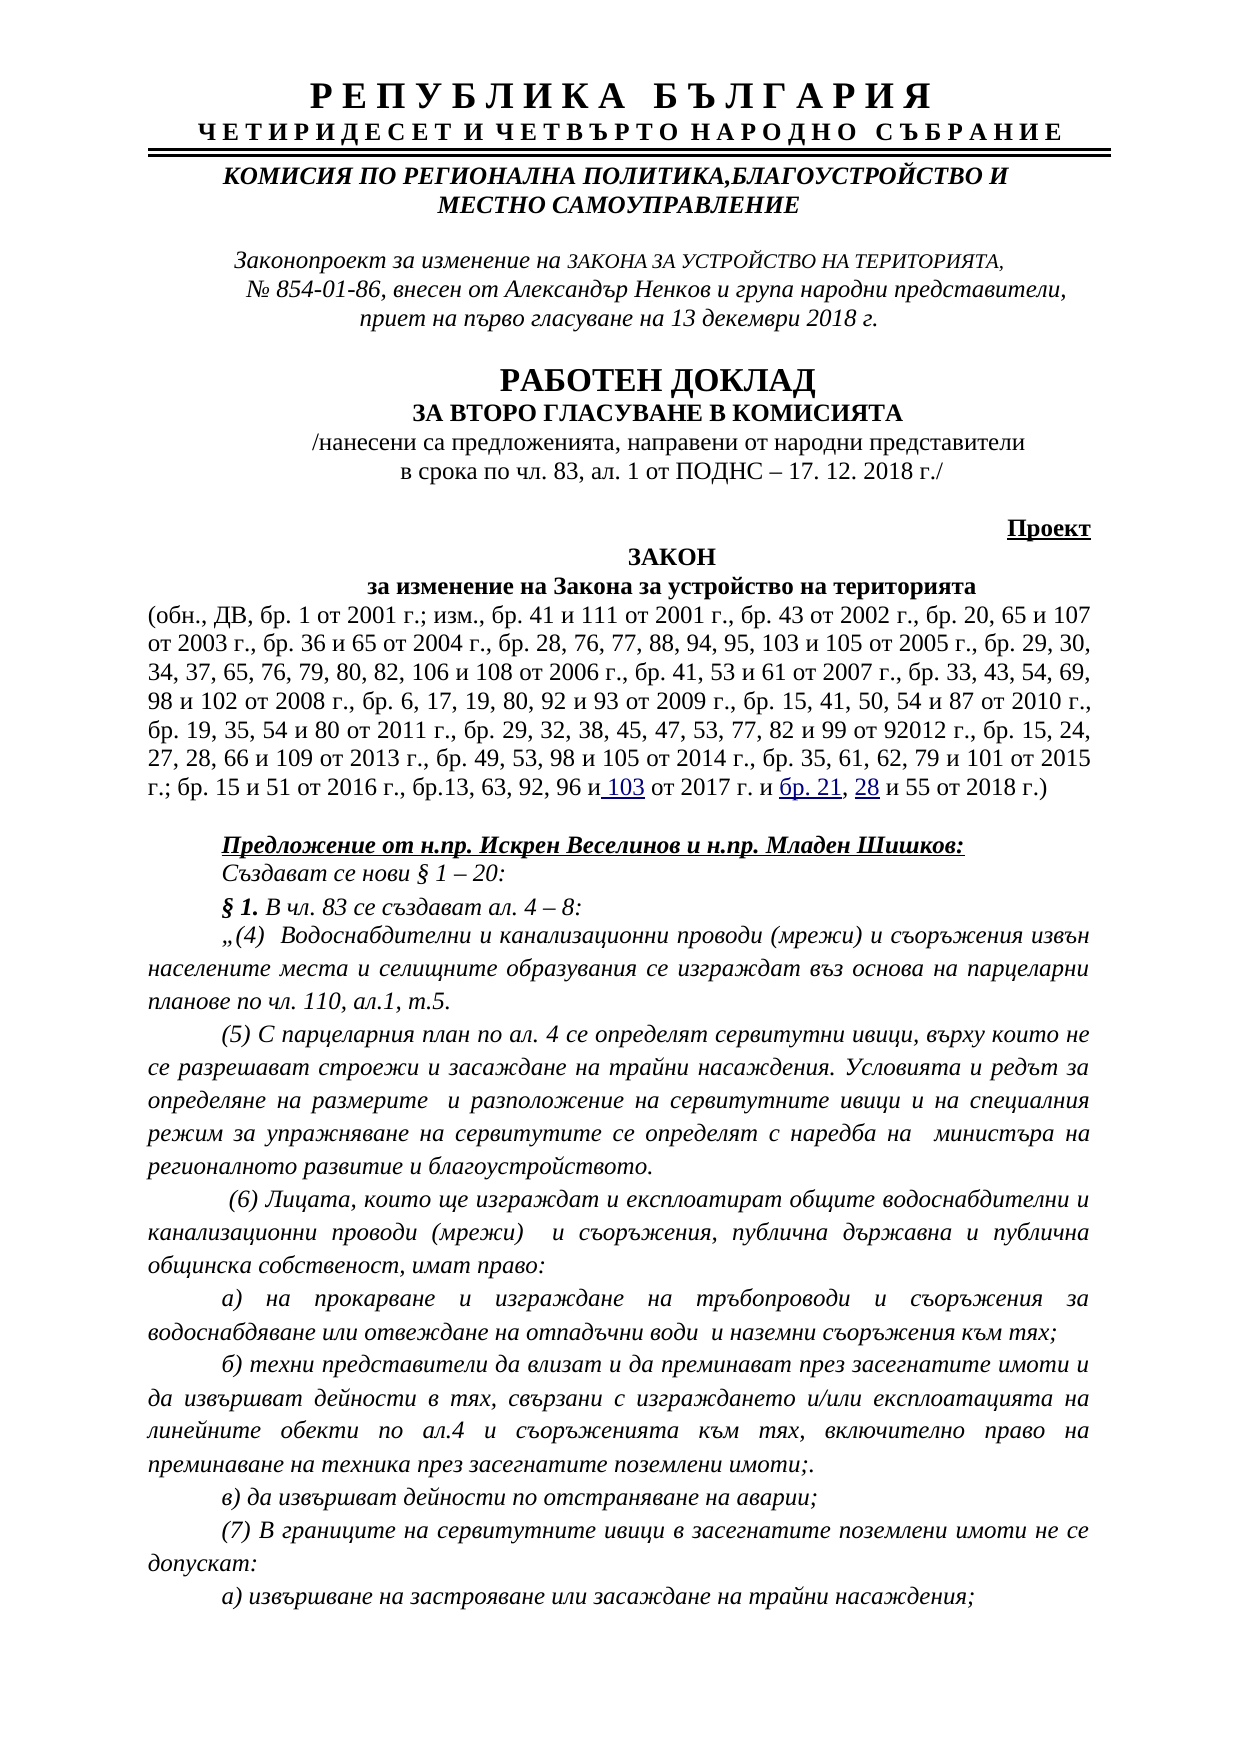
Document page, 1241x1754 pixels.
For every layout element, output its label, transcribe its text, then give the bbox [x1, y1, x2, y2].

text (5) С парцеларния план по ал. 4 се определят сервитутни ивици, върху които не се разрешават строежи и засаждане на трайни насаждения. Условията и редът за определяне на размерите и разположение на сервитутните ивици и на специалния режим за упражняване на сервитутите се определят с наредба на министъра на регионалното развитие и благоустройството. [148, 1019, 1093, 1180]
text а) на прокарване и изграждане на тръбопроводи и съоръжения за водоснабдяване или отвеждане на отпадъчни води и наземни съоръжения към тях; [148, 1283, 1093, 1345]
text /нанесени са предложенията, направени от народни представители [148, 427, 1093, 456]
text ЗАКОН [148, 542, 1093, 571]
text „(4) Водоснабдителни и канализационни проводи (мрежи) и съоръжения извън населените места и селищните образувания се изграждат въз основа на парцеларни планове по чл. 110, ал.1, т.5. [148, 920, 1093, 1015]
text № 854-01-86, внесен от Александър Ненков и група народни представители, приет на първо гласуване на 13 декември 2018 г. [148, 274, 1093, 331]
text ЗА ВТОРО ГЛАСУВАНЕ В КОМИСИЯТА [148, 398, 1093, 427]
text за изменение на Закона за устройство на територията [148, 571, 1093, 600]
text Създават се нови § 1 – 20: [148, 858, 1093, 887]
text Проект [148, 513, 1093, 542]
text (7) В границите на сервитутните ивици в засегнатите поземлени имоти не се допускат: [148, 1515, 1093, 1576]
text (обн., ДВ, бр. 1 от 2001 г.; изм., бр. 41 и 111 от 2001 г., бр. 43 от 2002 г., бр. 20, 65 и 107 от 2003 г., бр. 36 и 65 от 2004 г., бр. 28, 76, 77, 88, 94, 95, 103 и 105 от 2005 г., бр. 29, 30, 34, 37, 65, 76, 79, 80, 82, 106 и 108 от 2006 г., бр. 41, 53 и 61 от 2007 г., бр. 33, 43, 54, 69, 98 и 102 от 2008 г., бр. 6, 17, 19, 80, 92 и 93 от 2009 г., бр. 15, 41, 50, 54 и 87 от 2010 г., бр. 19, 35, 54 и 80 от 2011 г., бр. 29, 32, 38, 45, 47, 53, 77, 82 и 99 от 92012 г., бр. 15, 24, 27, 28, 66 и 109 от 2013 г., бр. 49, 53, 98 и 105 от 2014 г., бр. 35, 61, 62, 79 и 101 от 2015 г.; бр. 15 и 51 от 2016 г., бр.13, 63, 92, 96 и 103 от 2017 г. и бр. 21, 28 и 55 от 2018 г.) [148, 600, 1093, 801]
text § 1. В чл. 83 се създават ал. 4 – 8: [148, 892, 1093, 920]
text (6) Лицата, които ще изграждат и експлоатират общите водоснабдителни и канализационни проводи (мрежи) и съоръжения, публична държавна и публична общинска собственост, имат право: [148, 1184, 1093, 1279]
text в) да извършват дейности по отстраняване на аварии; [148, 1482, 1093, 1510]
text Предложение от н.пр. Искрен Веселинов и н.пр. Младен Шишков: [148, 830, 1093, 858]
text МЕСТНО САМОУПРАВЛЕНИЕ [148, 190, 1093, 219]
text Законопроект за изменение на ЗАКОНА ЗА УСТРОЙСТВО НА ТЕРИТОРИЯТА, [148, 245, 1093, 274]
text РАБОТЕН ДОКЛАД [148, 360, 1093, 398]
text КОМИСИЯ ПО РЕГИОНАЛНА ПОЛИТИКА,БЛАГОУСТРОЙСТВО И [148, 161, 1093, 190]
text Ч Е Т И Р И Д Е С Е Т И Ч Е Т В Ъ Р Т О Н А Р О Д Н О С Ъ Б Р А Н И Е [148, 117, 1111, 148]
text а) извършване на застрояване или засаждане на трайни насаждения; [148, 1581, 1093, 1609]
title Р Е П У Б Л И К А Б Ъ Л Г А Р И Я [148, 74, 1093, 117]
text в срока по чл. 83, ал. 1 от ПОДНС – 17. 12. 2018 г./ [148, 456, 1093, 485]
text б) техни представители да влизат и да преминават през засегнатите имоти и да извършват дейности в тях, свързани с изграждането и/или експлоатацията на линейните обекти по ал.4 и съоръженията към тях, включително право на преминаване на техника през засегнатите поземлени имоти;. [148, 1349, 1093, 1477]
